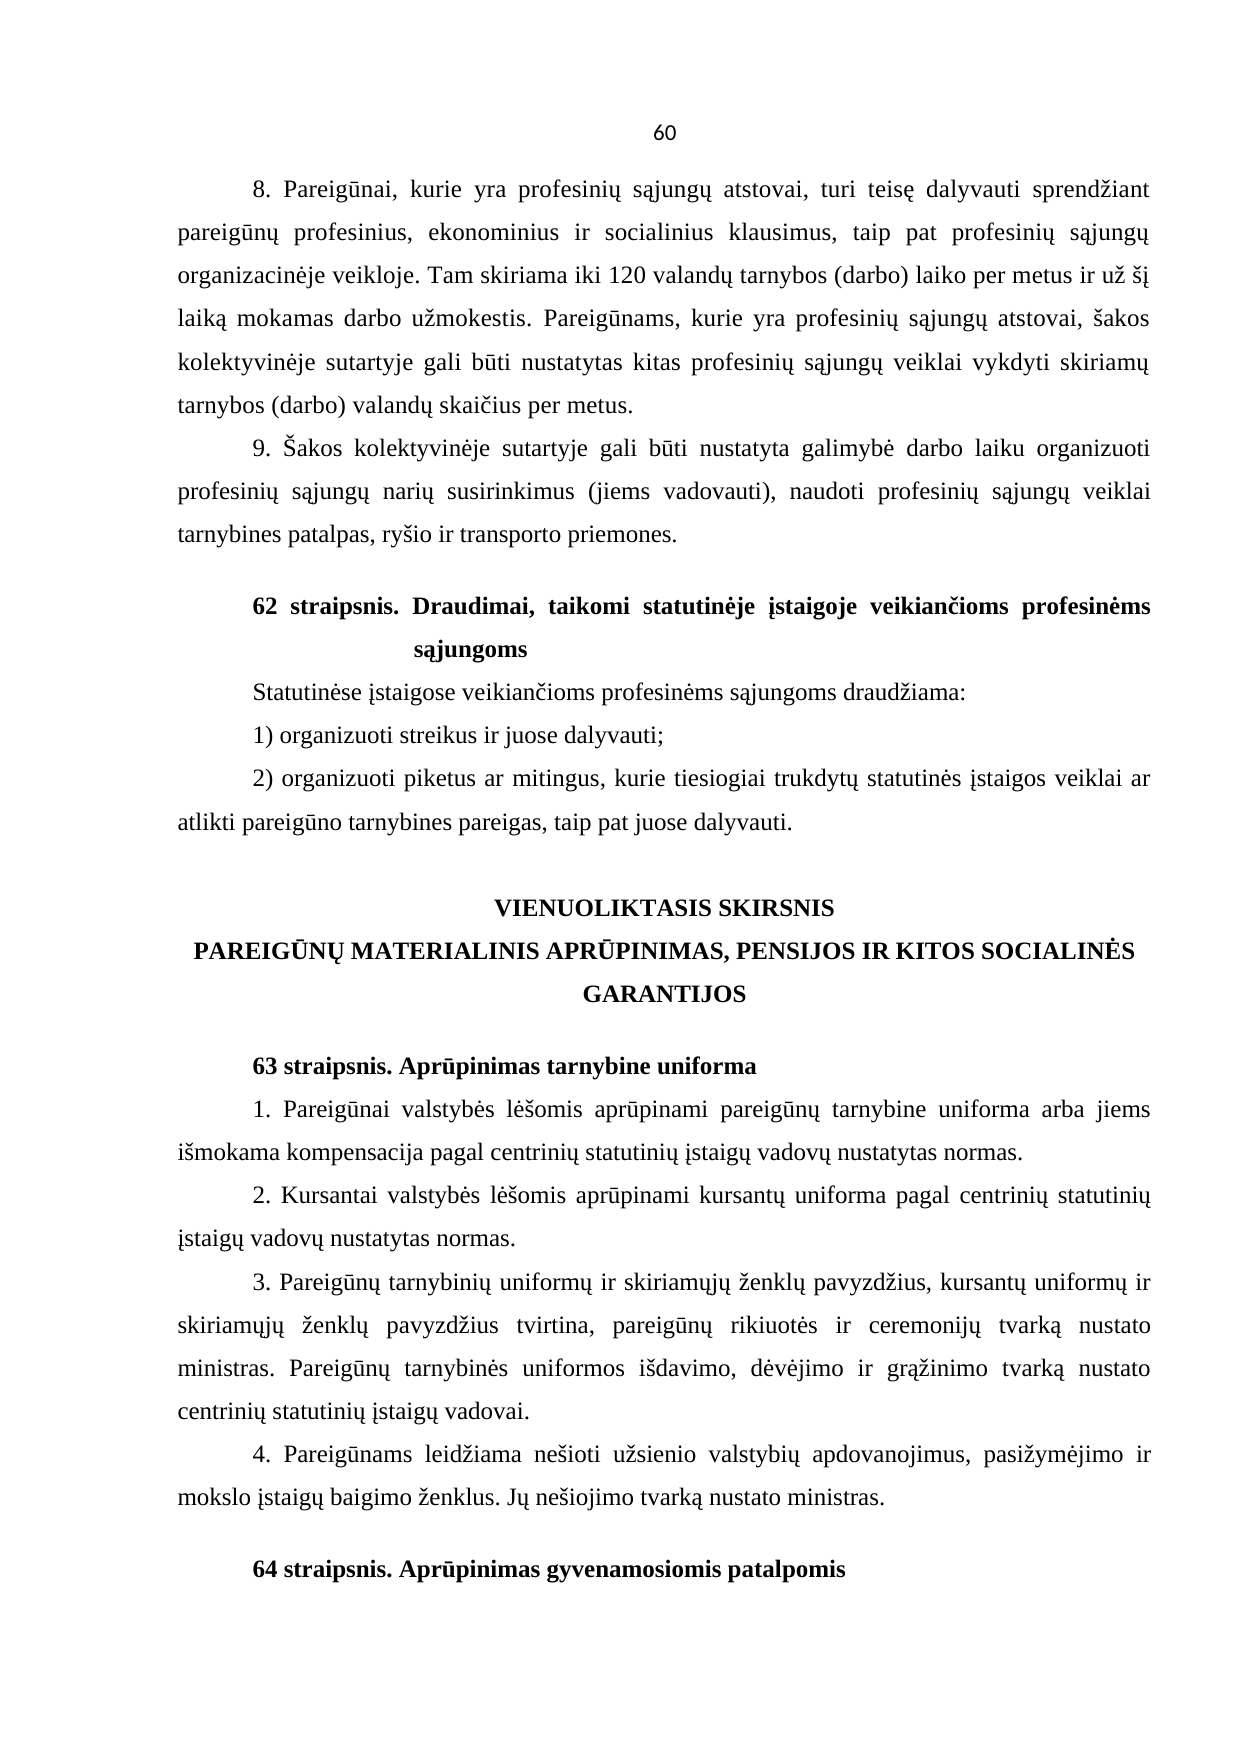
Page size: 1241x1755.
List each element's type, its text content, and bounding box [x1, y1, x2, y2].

text 2) organizuoti piketus ar mitingus, kurie tiesiogiai trukdytų statutinės įstaigos veiklai ar atlikti pareigūno tarnybines pareigas, taip pat juose dalyvauti. [177, 763, 1152, 835]
text 8. Pareigūnai, kurie yra profesinių sąjungų atstovai, turi teisę dalyvauti sprendžiant pareigūnų profesinius, ekonominius ir socialinius klausimus, taip pat profesinių sąjungų organizacinėje veikloje. Tam skiriama iki 120 valandų tarnybos (darbo) laiko per metus ir už šį laiką mokamas darbo užmokestis. Pareigūnams, kurie yra profesinių sąjungų atstovai, šakos kolektyvinėje sutartyje gali būti nustatytas kitas profesinių sąjungų veiklai vykdyti skiriamų tarnybos (darbo) valandų skaičius per metus. [177, 174, 1152, 418]
text 1) organizuoti streikus ir juose dalyvauti; [177, 720, 1152, 749]
text 2. Kursantai valstybės lėšomis aprūpinami kursantų uniforma pagal centrinių statutinių įstaigų vadovų nustatytas normas. [177, 1180, 1152, 1252]
text Statutinėse įstaigose veikiančioms profesinėms sąjungoms draudžiama: [177, 677, 1152, 706]
text VIENUOLIKTASIS SKIRSNIS [177, 893, 1152, 922]
text 64 straipsnis. Aprūpinimas gyvenamosiomis patalpomis [177, 1554, 1152, 1583]
text PAREIGŪNŲ MATERIALINIS APRŪPINIMAS, PENSIJOS IR KITOS SOCIALINĖS GARANTIJOS [177, 936, 1152, 1008]
text 3. Pareigūnų tarnybinių uniformų ir skiriamųjų ženklų pavyzdžius, kursantų uniformų ir skiriamųjų ženklų pavyzdžius tvirtina, pareigūnų rikiuotės ir ceremonijų tvarką nustato ministras. Pareigūnų tarnybinės uniformos išdavimo, dėvėjimo ir grąžinimo tvarką nustato centrinių statutinių įstaigų vadovai. [177, 1267, 1152, 1425]
text 62 straipsnis. Draudimai, taikomi statutinėje įstaigoje veikiančioms profesinėms sąjungoms [252, 591, 1152, 663]
text 1. Pareigūnai valstybės lėšomis aprūpinami pareigūnų tarnybine uniforma arba jiems išmokama kompensacija pagal centrinių statutinių įstaigų vadovų nustatytas normas. [177, 1094, 1152, 1166]
text 63 straipsnis. Aprūpinimas tarnybine uniforma [177, 1051, 1152, 1080]
text 4. Pareigūnams leidžiama nešioti užsienio valstybių apdovanojimus, pasižymėjimo ir mokslo įstaigų baigimo ženklus. Jų nešiojimo tvarką nustato ministras. [177, 1439, 1152, 1511]
text 9. Šakos kolektyvinėje sutartyje gali būti nustatyta galimybė darbo laiku organizuoti profesinių sąjungų narių susirinkimus (jiems vadovauti), naudoti profesinių sąjungų veiklai tarnybines patalpas, ryšio ir transporto priemones. [177, 433, 1152, 548]
